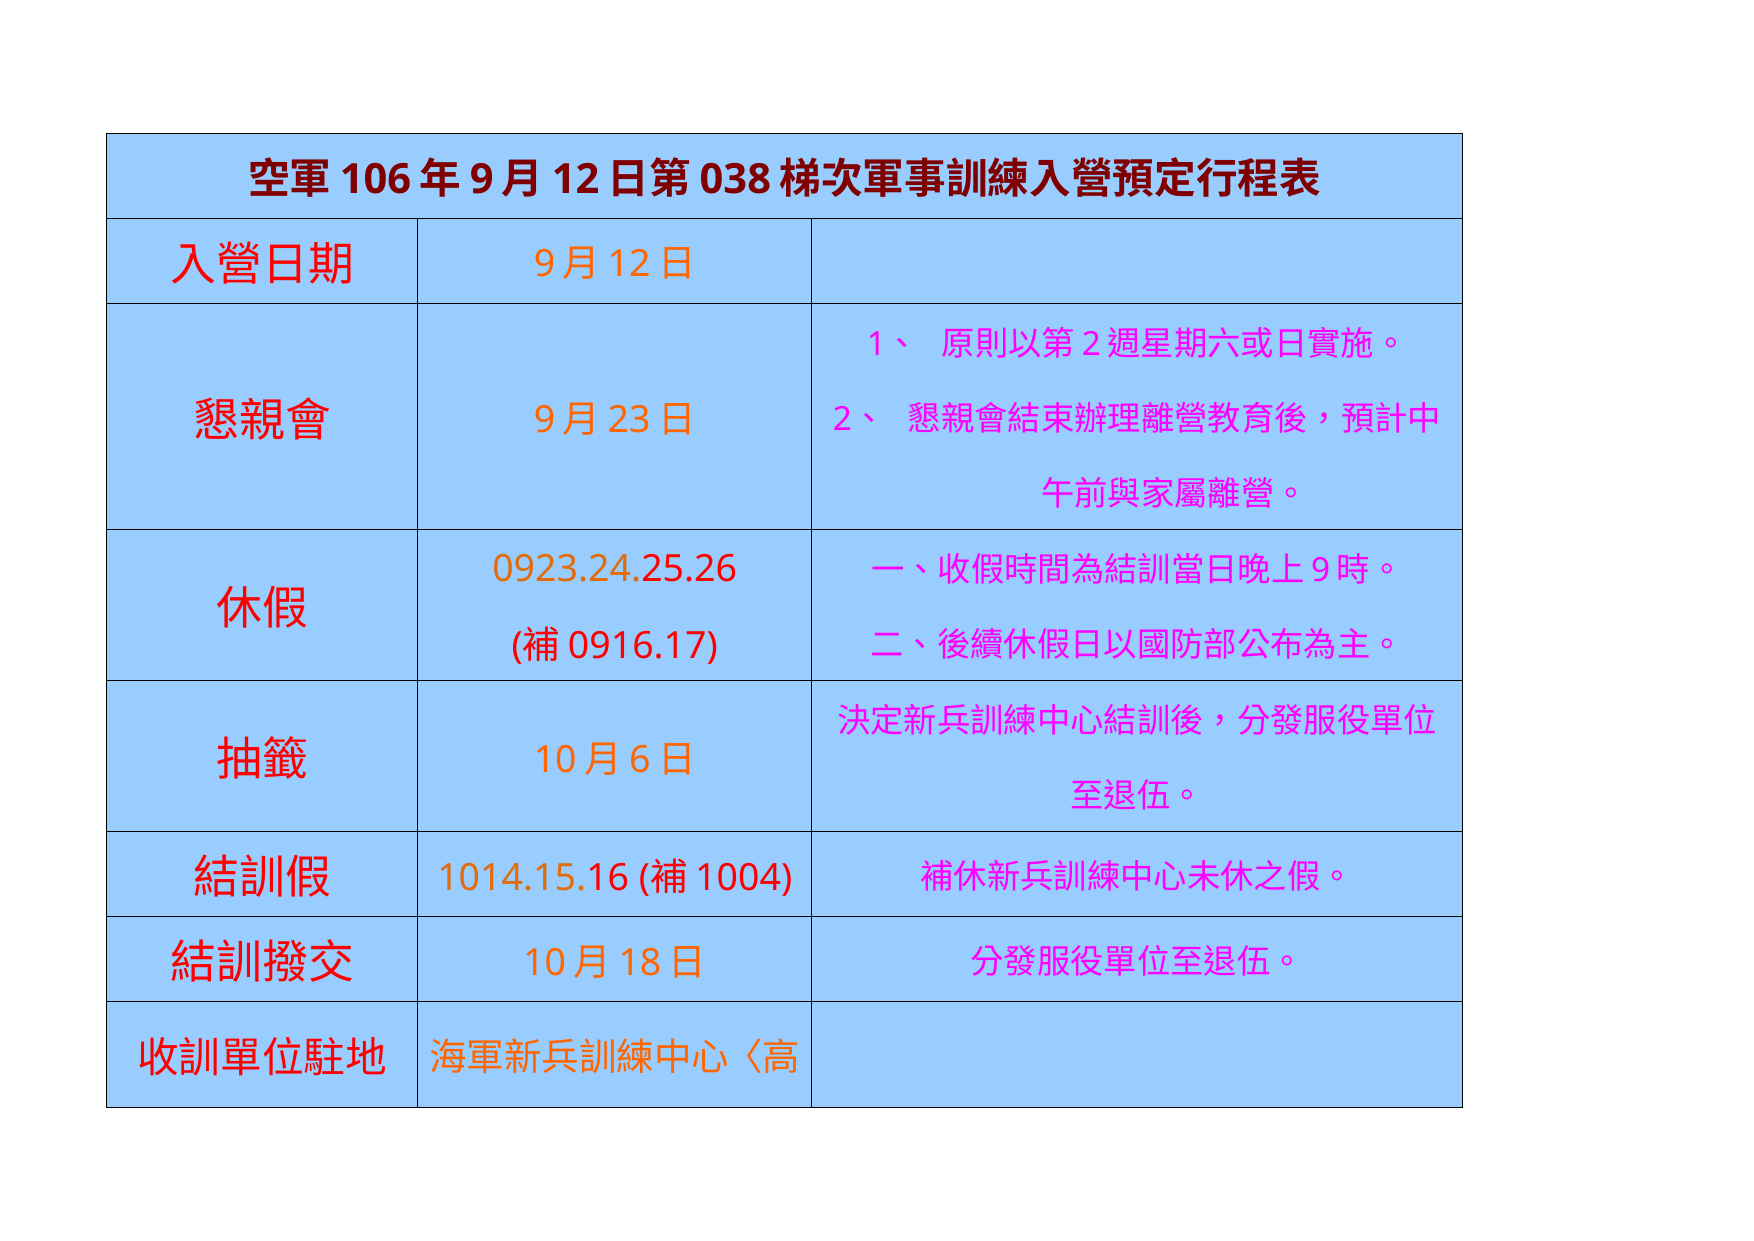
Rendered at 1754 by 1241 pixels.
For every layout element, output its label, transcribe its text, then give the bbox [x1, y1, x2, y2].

table_cell 0923.24.25.26 (補0916.17) [418, 530, 811, 680]
table_cell [812, 219, 1462, 303]
table_cell 收訓單位駐地 [107, 1002, 417, 1107]
table_cell 原則以第2週星期六或日實施。 懇親會結束辦理離營教育後，預計中午前與家屬離營。 [812, 304, 1462, 529]
table_cell 抽籤 [107, 681, 417, 831]
table_cell 一、收假時間為結訓當日晚上9時。 二、後續休假日以國防部公布為主。 [812, 530, 1462, 680]
table_cell 1014.15.16 (補1004) [418, 832, 811, 916]
table_cell 9月12日 [418, 219, 811, 303]
table_cell 結訓撥交 [107, 917, 417, 1001]
table_cell 懇親會 [107, 304, 417, 529]
table_cell 9月23日 [418, 304, 811, 529]
table_header 空軍106年9月12日第038梯次軍事訓練入營預定行程表 [107, 134, 1462, 218]
table_cell 分發服役單位至退伍。 [812, 917, 1462, 1001]
table_cell 結訓假 [107, 832, 417, 916]
table_cell 休假 [107, 530, 417, 680]
table_cell 10月6日 [418, 681, 811, 831]
table_cell 決定新兵訓練中心結訓後，分發服役單位至退伍。 [812, 681, 1462, 831]
table_cell 海軍新兵訓練中心 〈高 [418, 1002, 811, 1107]
table_cell 10月18日 [418, 917, 811, 1001]
table_cell 補休新兵訓練中心未休之假。 [812, 832, 1462, 916]
table_cell [812, 1002, 1462, 1107]
table_cell 入營日期 [107, 219, 417, 303]
